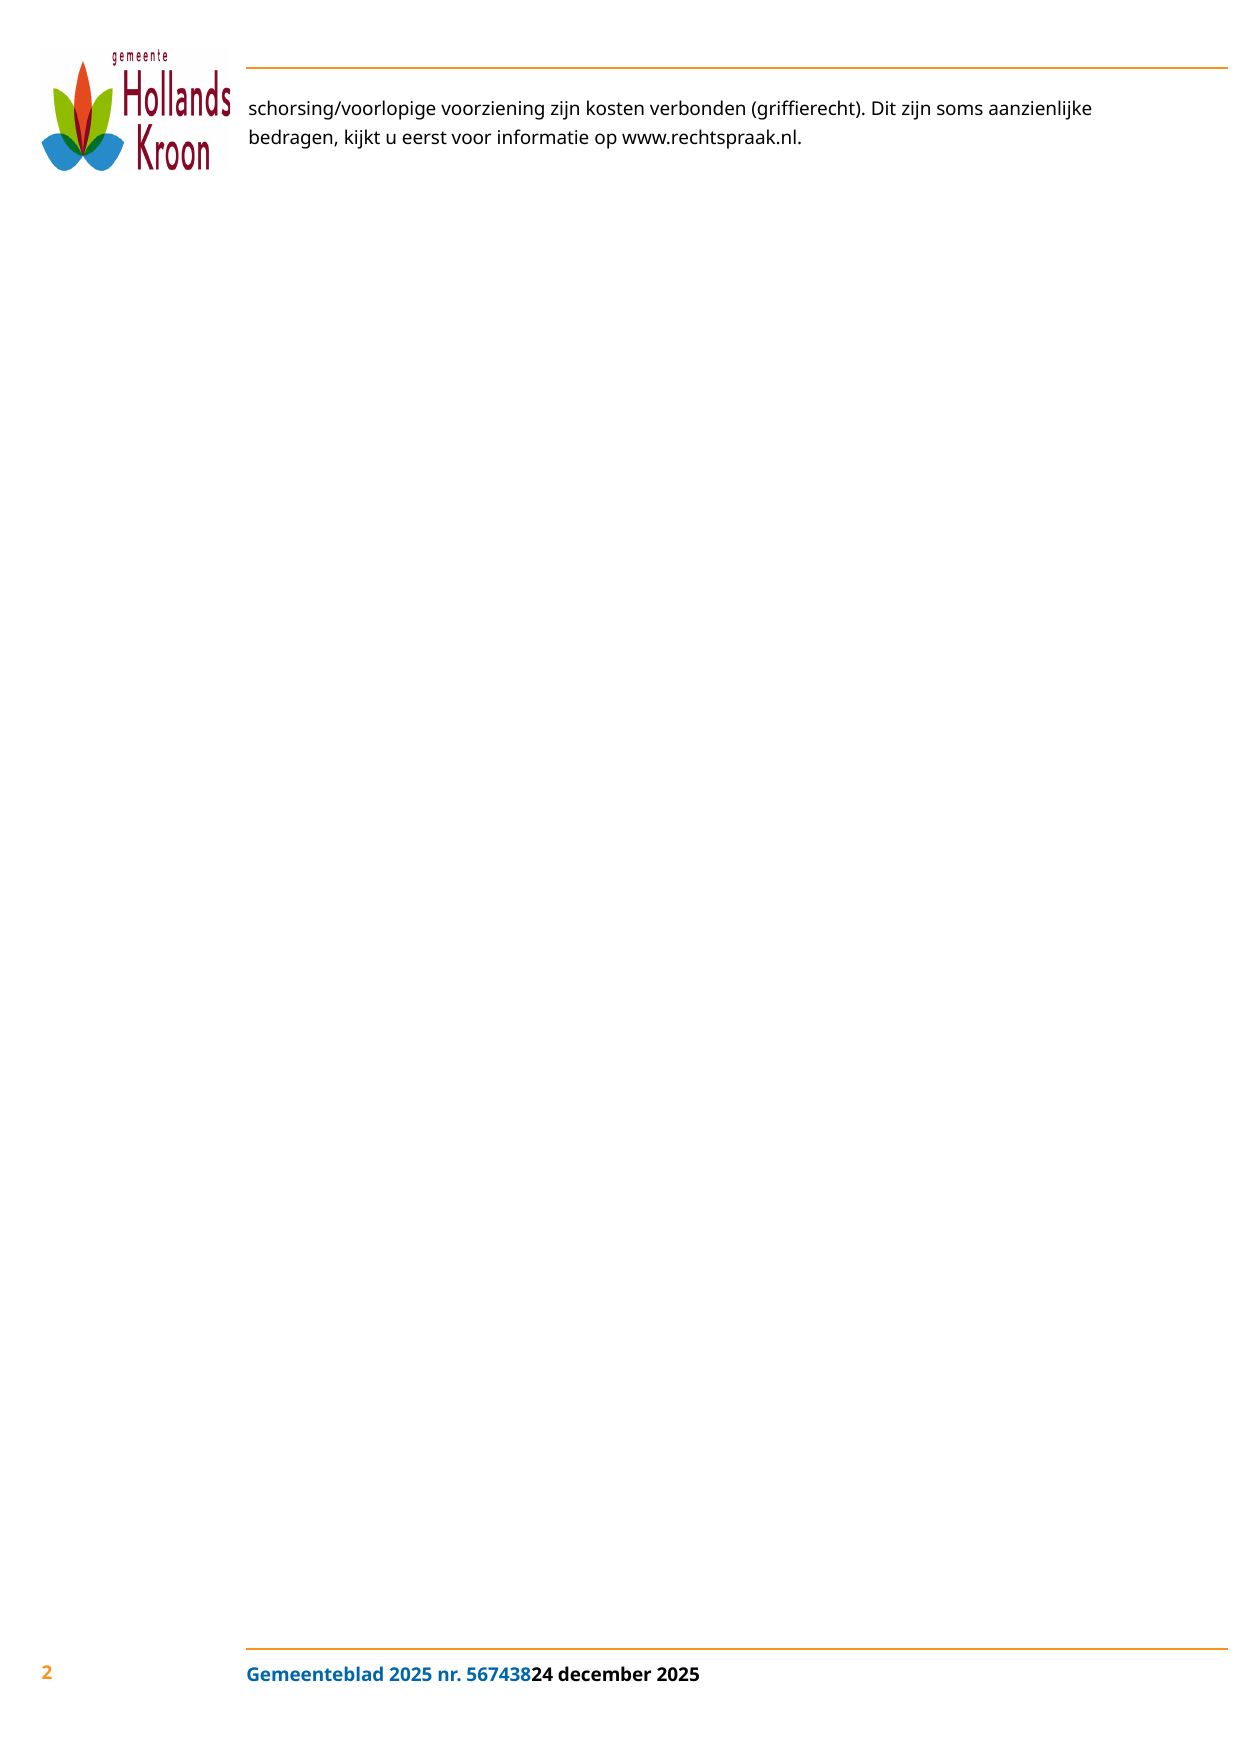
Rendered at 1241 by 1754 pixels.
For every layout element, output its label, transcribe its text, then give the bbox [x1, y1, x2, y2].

picture [41, 47, 231, 172]
text schorsing/voorlopige voorziening zijn kosten verbonden (griffierecht). Dit zijn soms aanzienlijke bedragen, kijkt u eerst voor informatie op www.rechtspraak.nl. [248, 95, 1152, 150]
